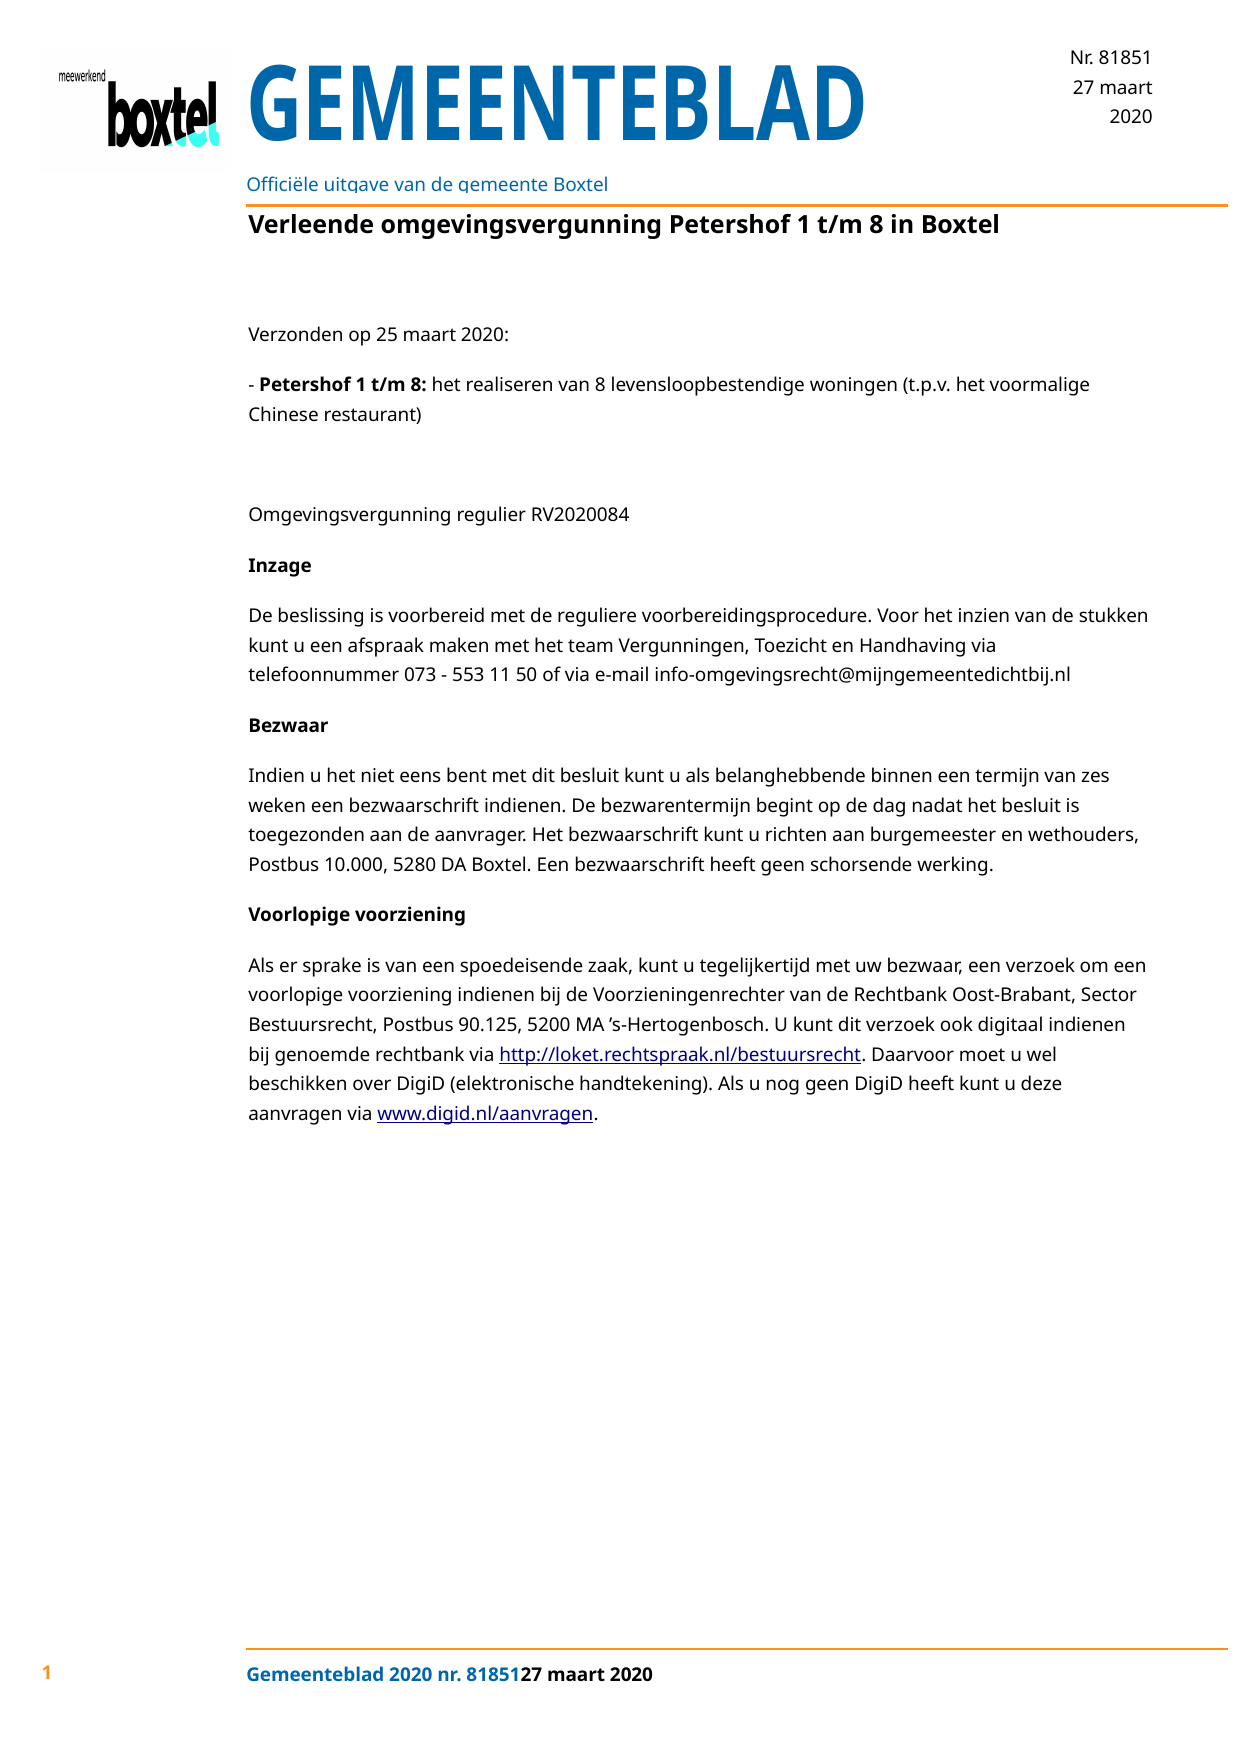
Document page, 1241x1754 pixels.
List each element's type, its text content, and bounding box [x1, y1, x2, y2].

text Bezwaar [248, 712, 1152, 738]
text Verleende omgevingsvergunning Petershof 1 t/m 8 in Boxtel [248, 207, 1152, 241]
text Inzage [248, 552, 1152, 578]
text De beslissing is voorbereid met de reguliere voorbereidingsprocedure. Voor het inzien van de stukken kunt u een afspraak maken met het team Vergunningen, Toezicht en Handhaving via telefoonnummer 073 - 553 11 50 of via e-mail info-omgevingsrecht@mijngemeentedichtbij.nl [248, 602, 1152, 687]
text Verzonden op 25 maart 2020: [248, 321, 1152, 346]
text - Petershof 1 t/m 8: het realiseren van 8 levensloopbestendige woningen (t.p.v. het voormalige Chinese restaurant) [248, 371, 1152, 426]
text Indien u het niet eens bent met dit besluit kunt u als belanghebbende binnen een termijn van zes weken een bezwaarschrift indienen. De bezwarentermijn begint op de dag nadat het besluit is toegezonden aan de aanvrager. Het bezwaarschrift kunt u richten aan burgemeester en wethouders, Postbus 10.000, 5280 DA Boxtel. Een bezwaarschrift heeft geen schorsende werking. [248, 762, 1152, 877]
text Als er sprake is van een spoedeisende zaak, kunt u tegelijkertijd met uw bezwaar, een verzoek om een voorlopige voorziening indienen bij de Voorzieningenrechter van de Rechtbank Oost-Brabant, Sector Bestuursrecht, Postbus 90.125, 5200 MA ’s-Hertogenbosch. U kunt dit verzoek ook digitaal indienen bij genoemde rechtbank via http://loket.rechtspraak.nl/bestuursrecht. Daarvoor moet u wel beschikken over DigiD (elektronische handtekening). Als u nog geen DigiD heeft kunt u deze aanvragen via www.digid.nl/aanvragen. [248, 952, 1152, 1126]
text Voorlopige voorziening [248, 902, 1152, 927]
text Omgevingsvergunning regulier RV2020084 [248, 502, 1152, 527]
picture [41, 47, 231, 172]
